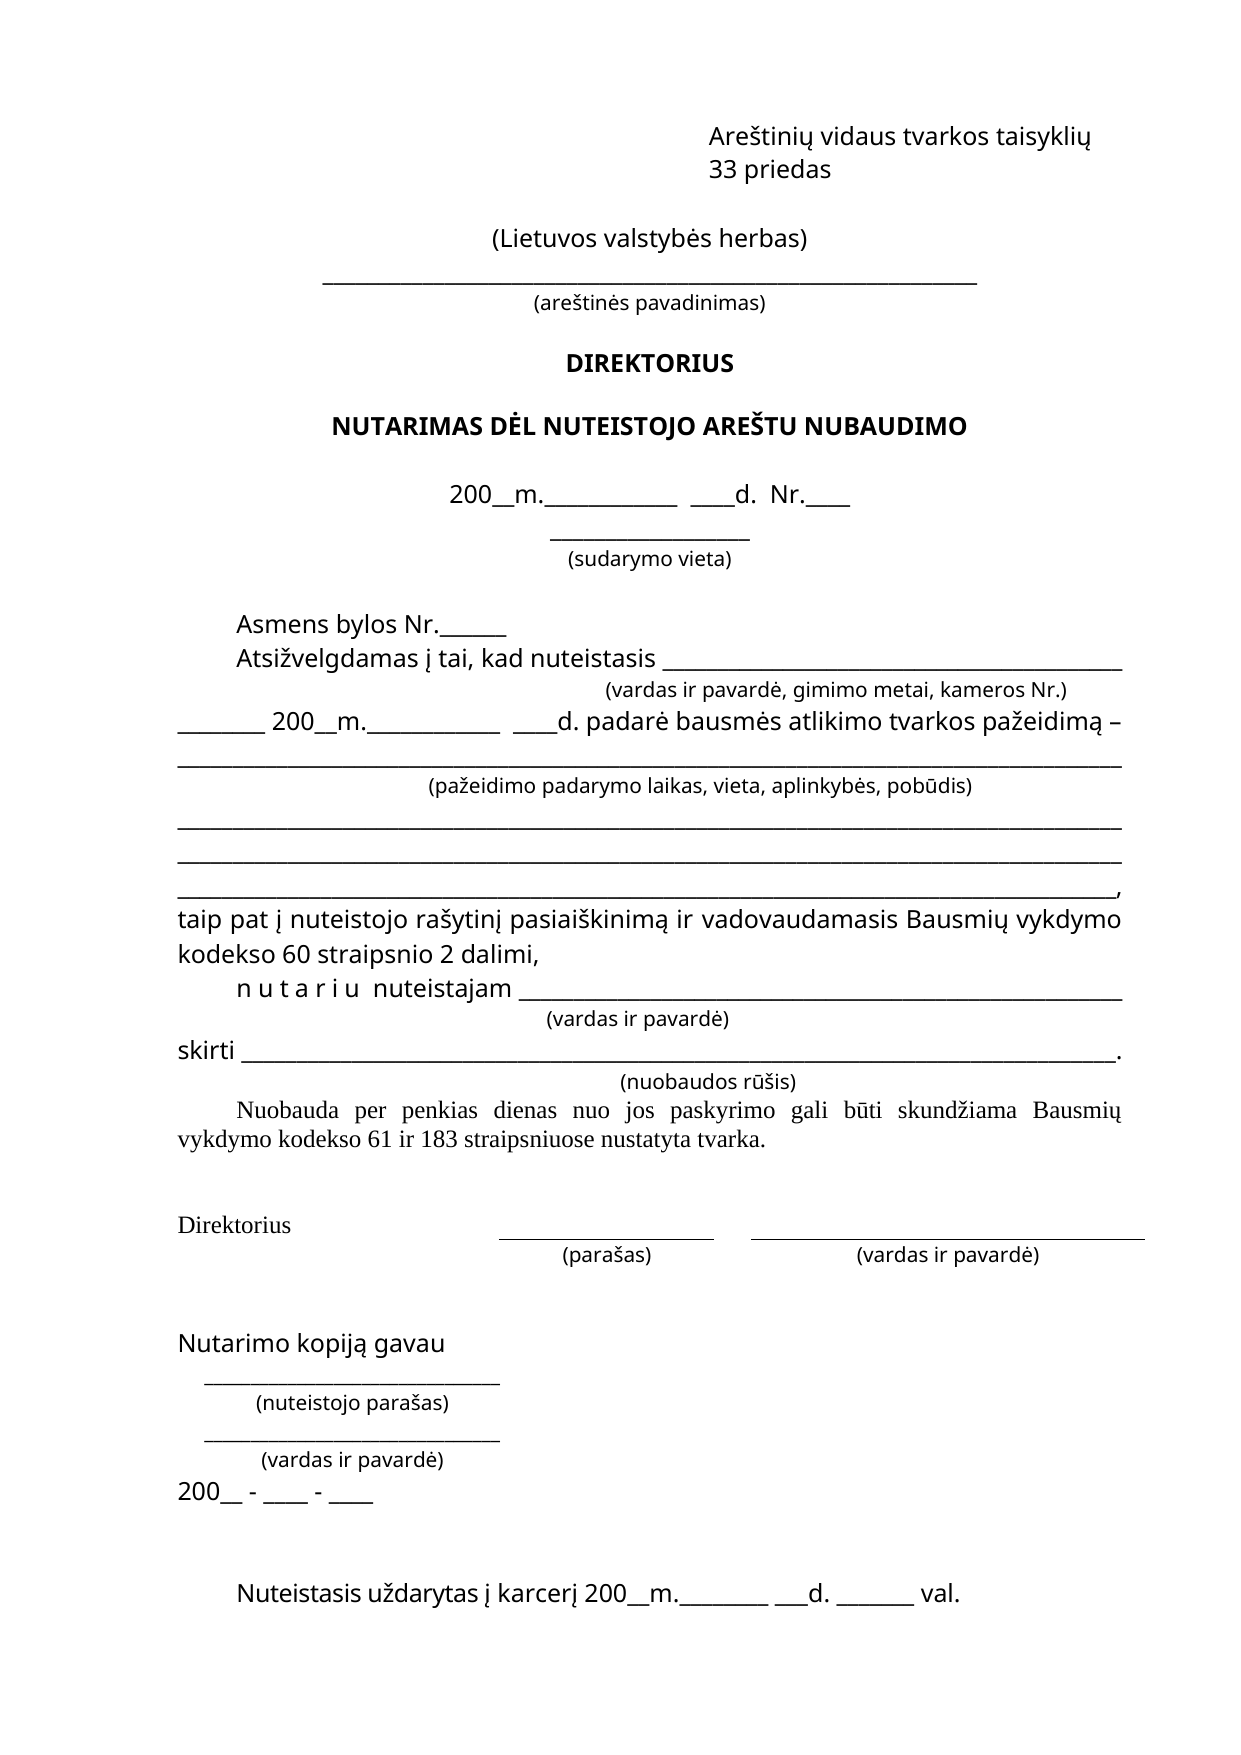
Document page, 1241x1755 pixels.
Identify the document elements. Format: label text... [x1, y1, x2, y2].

text (vardas ir pavardė) [177, 1004, 1122, 1033]
text (nuobaudos rūšis) [177, 1067, 1122, 1095]
text (vardas ir pavardė, gimimo metai, kameros Nr.) [177, 675, 1122, 703]
text 200__m.____________ ____d. Nr.____ [177, 476, 1122, 510]
text Nuobauda per penkias dienas nuo jos paskyrimo gali būti skundžiama Bausmių vykdymo kodekso 61 ir 183 straipsniuose nustatyta tvarka. [177, 1095, 1122, 1153]
text (sudarymo vieta) [177, 544, 1122, 573]
text ________________________________ [177, 1417, 527, 1445]
table_header [177, 1239, 474, 1268]
text skirti . [177, 1033, 1122, 1067]
text Asmens bylos Nr.______ [177, 607, 1122, 641]
text _ [177, 800, 1122, 834]
table_header (vardas ir pavardė) [751, 1240, 1145, 1268]
text Atsižvelgdamas į tai, kad nuteistasis [177, 641, 1122, 675]
text __________________ [177, 510, 1122, 544]
text _ 200__m.____________ ____d. padarė bausmės atlikimo tvarkos pažeidimą – [177, 703, 1122, 737]
text _ [177, 834, 1122, 868]
text _ , [177, 868, 1122, 902]
text 33 priedas [177, 152, 1122, 186]
text ___________________________________________________________ [177, 254, 1122, 288]
text (pažeidimo padarymo laikas, vieta, aplinkybės, pobūdis) [177, 772, 1122, 800]
table_header [714, 1239, 751, 1268]
text _ [177, 737, 1122, 772]
text nutariu nuteistajam [177, 970, 1122, 1004]
text DIREKTORIUS [177, 345, 1122, 379]
text (Lietuvos valstybės herbas) [177, 220, 1122, 254]
text Nutarimo kopiją gavau [177, 1326, 1122, 1360]
table_header (parašas) [499, 1240, 714, 1268]
text NUTARIMAS DĖL NUTEISTOJO AREŠTU NUBAUDIMO [177, 408, 1122, 442]
text Nuteistasis uždarytas į karcerį 200__m.________ ___d. _______ val. [177, 1576, 1122, 1610]
table_header [474, 1239, 499, 1268]
text 200__ - ____ - ____ [177, 1474, 1122, 1508]
text Areštinių vidaus tvarkos taisyklių [702, 118, 1122, 152]
text taip pat į nuteistojo rašytinį pasiaiškinimą ir vadovaudamasis Bausmių vykdymo kodekso 60 straipsnio 2 dalimi, [177, 902, 1122, 970]
text (vardas ir pavardė) [177, 1445, 527, 1474]
text ________________________________ [177, 1360, 527, 1388]
text Direktorius [177, 1210, 1122, 1239]
text (nuteistojo parašas) [177, 1388, 527, 1417]
text (areštinės pavadinimas) [177, 288, 1122, 317]
